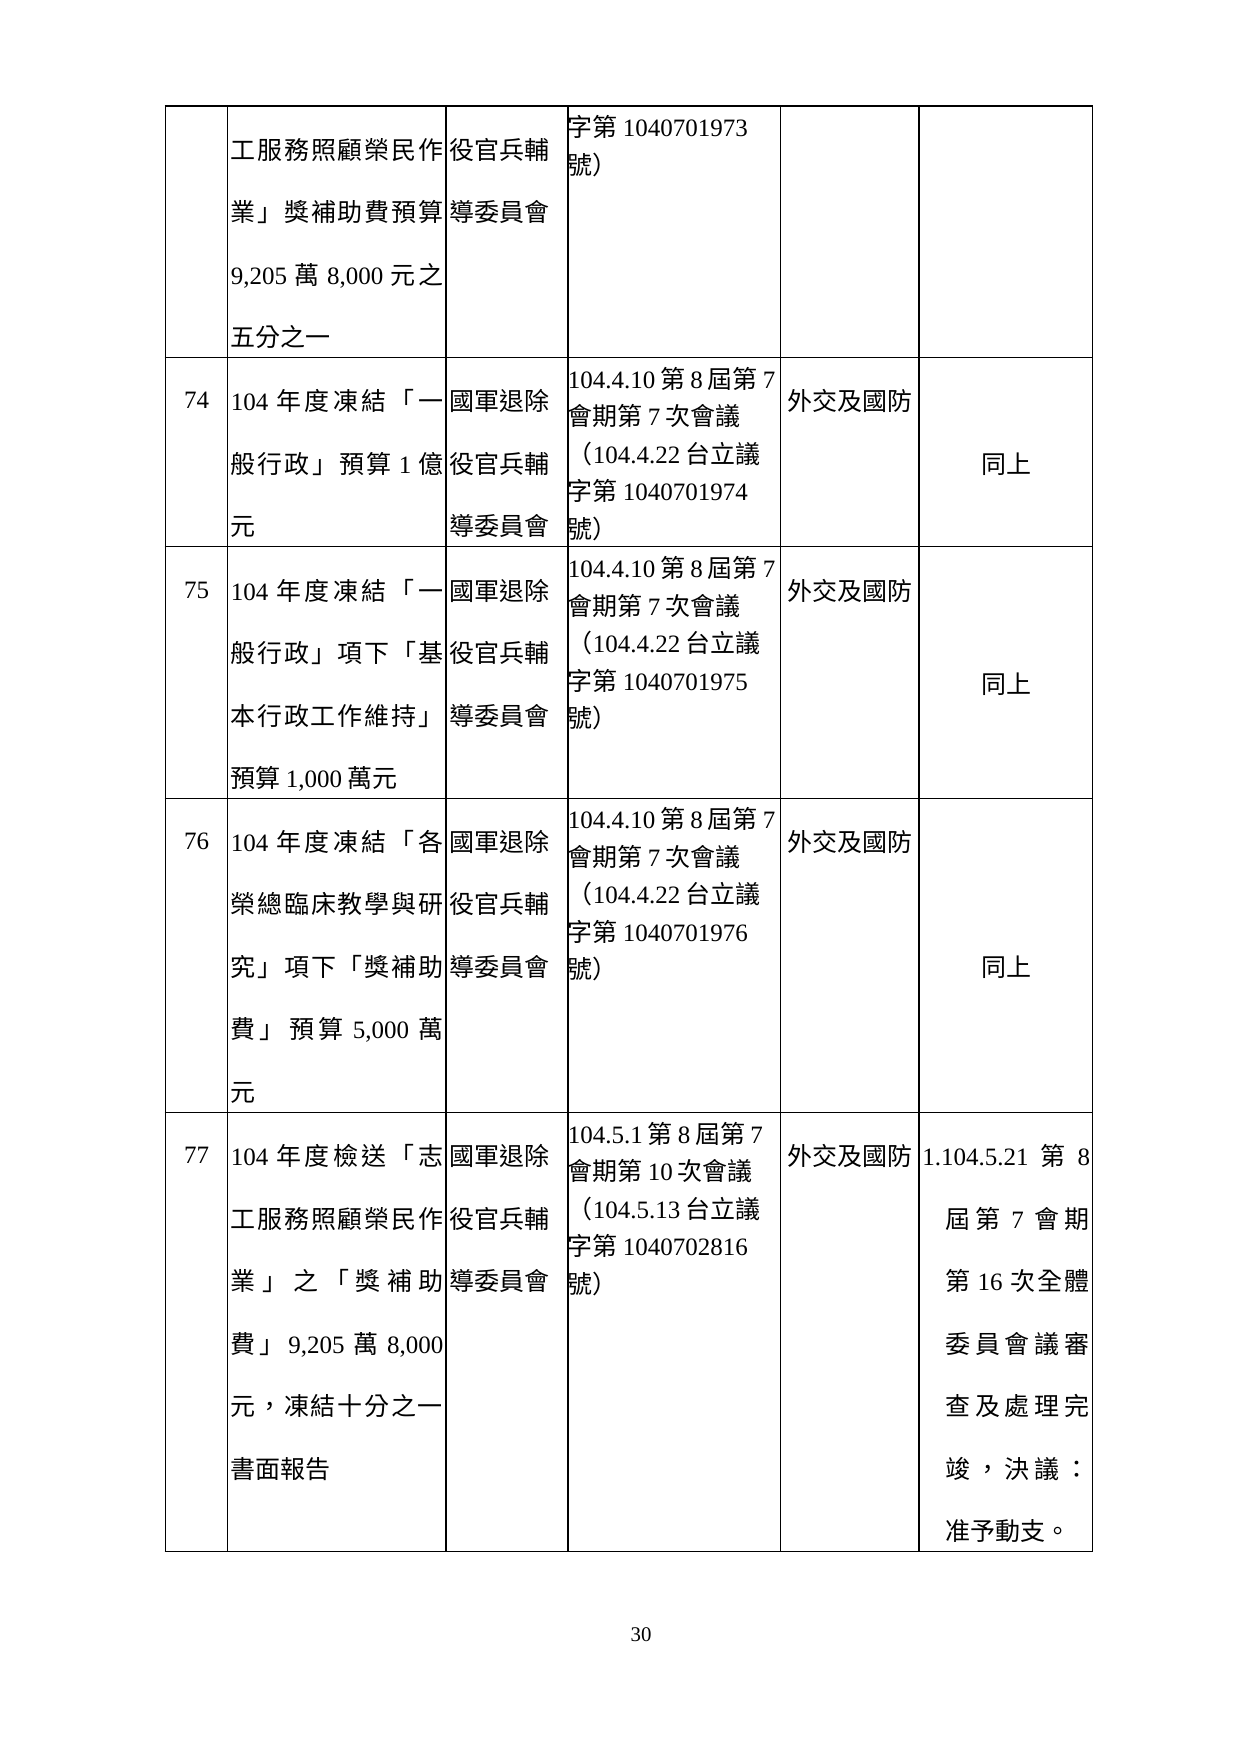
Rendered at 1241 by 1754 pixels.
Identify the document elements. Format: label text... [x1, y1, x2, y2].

table_cell 外交及國防 [781, 547, 918, 797]
table_cell 國軍退除役官兵輔導委員會 [447, 547, 567, 797]
table_cell 104.4.10第8屆第7會期第7次會議（104.4.22台立議 字第1040701974號） [569, 358, 780, 546]
table_cell 字第1040701973號） [569, 107, 780, 357]
table_cell 國軍退除役官兵輔導委員會 [447, 799, 567, 1111]
table_cell 104.5.1第8屆第7會期第10次會議（104.5.13台立議 字第1040702816號） [569, 1113, 780, 1551]
table_cell [166, 107, 227, 357]
table_cell 75 [166, 547, 227, 797]
table_cell 役官兵輔導委員會 [447, 107, 567, 357]
table_cell 104年度凍結「一般行政」預算1億元 [228, 358, 445, 546]
table_cell 工服務照顧榮民作業」獎補助費預算9,205萬8,000元之五分之一 [228, 107, 445, 357]
table_cell 77 [166, 1113, 227, 1551]
table_cell 104年度檢送「志工服務照顧榮民作業」之「獎補助費」9,205萬8,000元，凍結十分之一書面報告 [228, 1113, 445, 1551]
table_cell 同上 [920, 358, 1092, 546]
table_cell 74 [166, 358, 227, 546]
table_cell 104年度凍結「一般行政」項下「基本行政工作維持」預算1,000萬元 [228, 547, 445, 797]
table_cell 104.4.10第8屆第7會期第7次會議（104.4.22台立議 字第1040701976號） [569, 799, 780, 1111]
table_cell [781, 107, 918, 357]
table_cell [920, 107, 1092, 357]
table_cell 國軍退除役官兵輔導委員會 [447, 1113, 567, 1551]
table_cell 外交及國防 [781, 799, 918, 1111]
table_cell 外交及國防 [781, 358, 918, 546]
table_cell 國軍退除役官兵輔導委員會 [447, 358, 567, 546]
table_cell 同上 [920, 547, 1092, 797]
table_cell 同上 [920, 799, 1092, 1111]
table_cell 76 [166, 799, 227, 1111]
table_cell 104.4.10第8屆第7會期第7次會議（104.4.22台立議 字第1040701975號） [569, 547, 780, 797]
table_cell 外交及國防 [781, 1113, 918, 1551]
table_cell 1.104.5.21第8屆第7會期第16次全體委員會議審查及處理完竣，決議：准予動支。 [920, 1113, 1092, 1551]
table_cell 104年度凍結「各榮總臨床教學與研究」項下「獎補助費」預算5,000萬元 [228, 799, 445, 1111]
